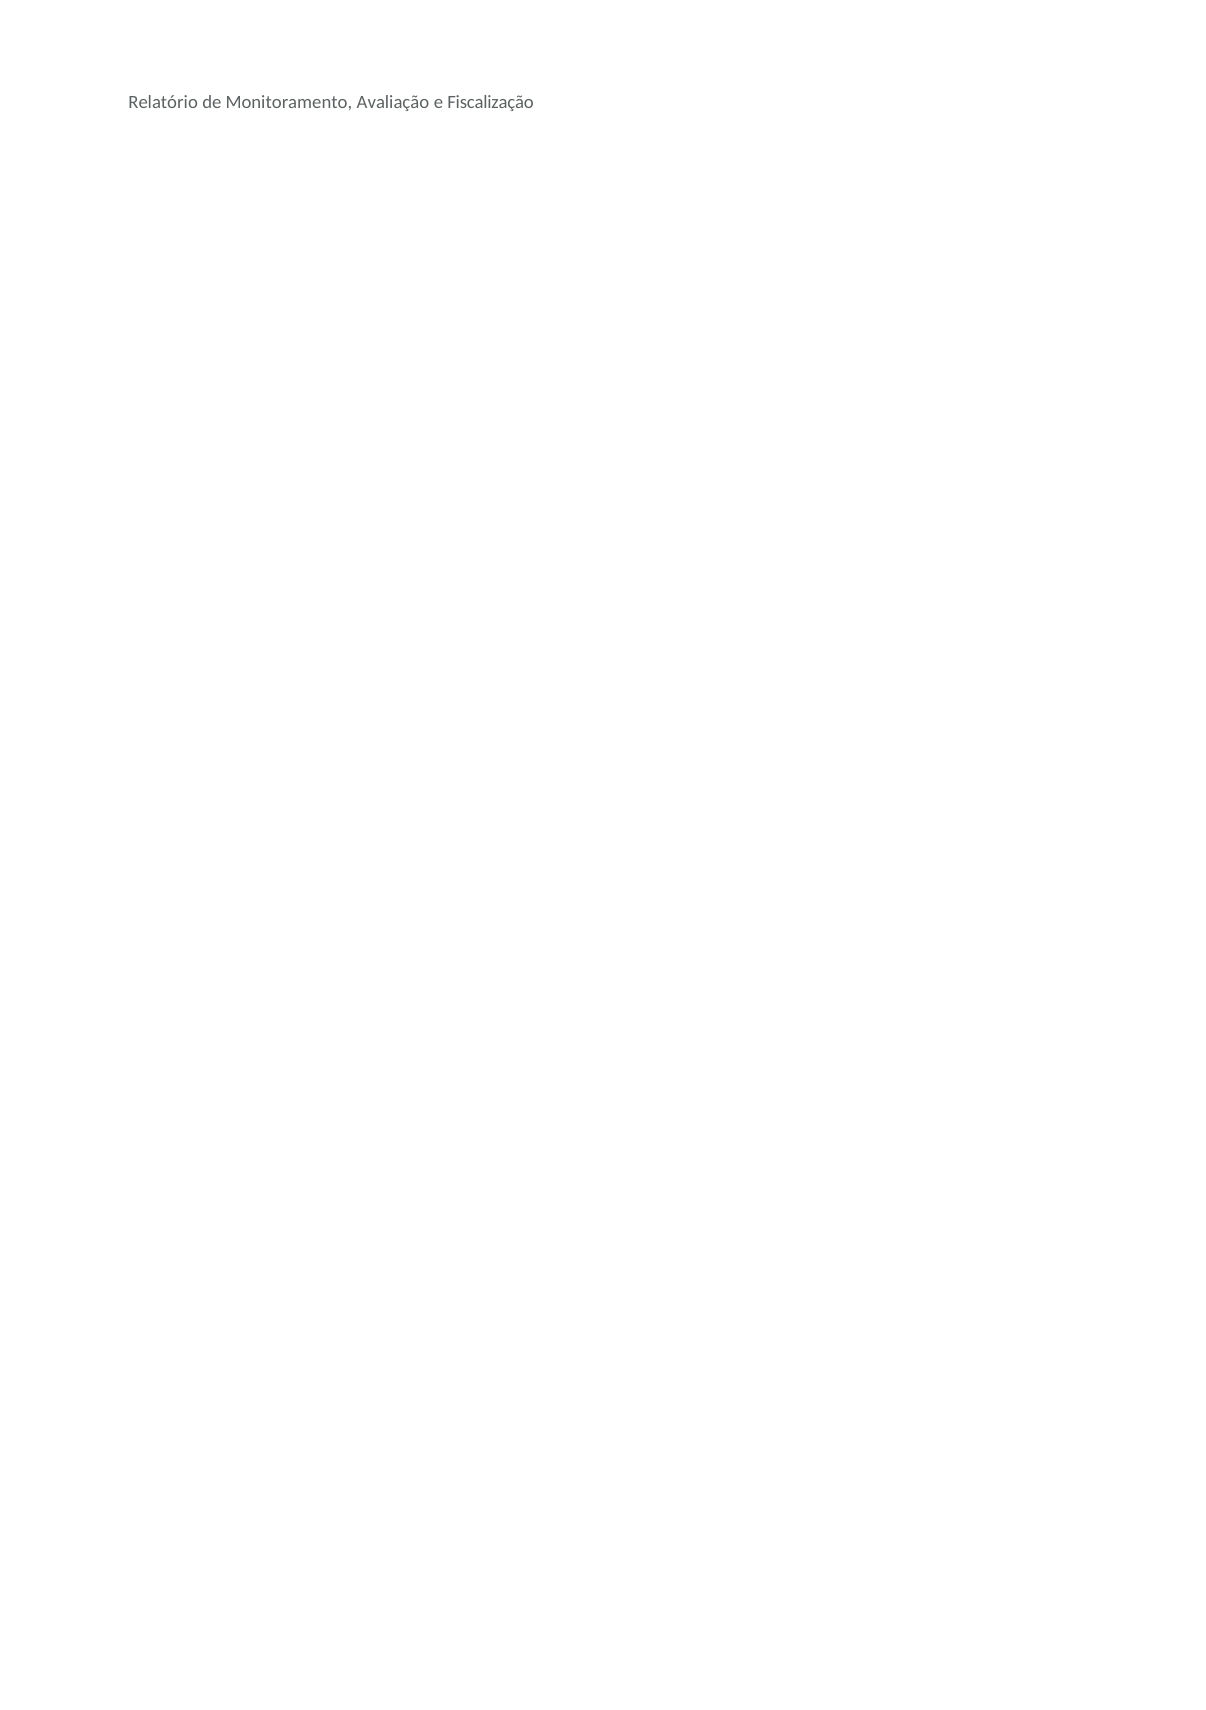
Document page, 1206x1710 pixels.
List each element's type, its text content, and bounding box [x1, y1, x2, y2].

text Relatório de Monitoramento, Avaliação e Fiscalização [128, 90, 1166, 113]
